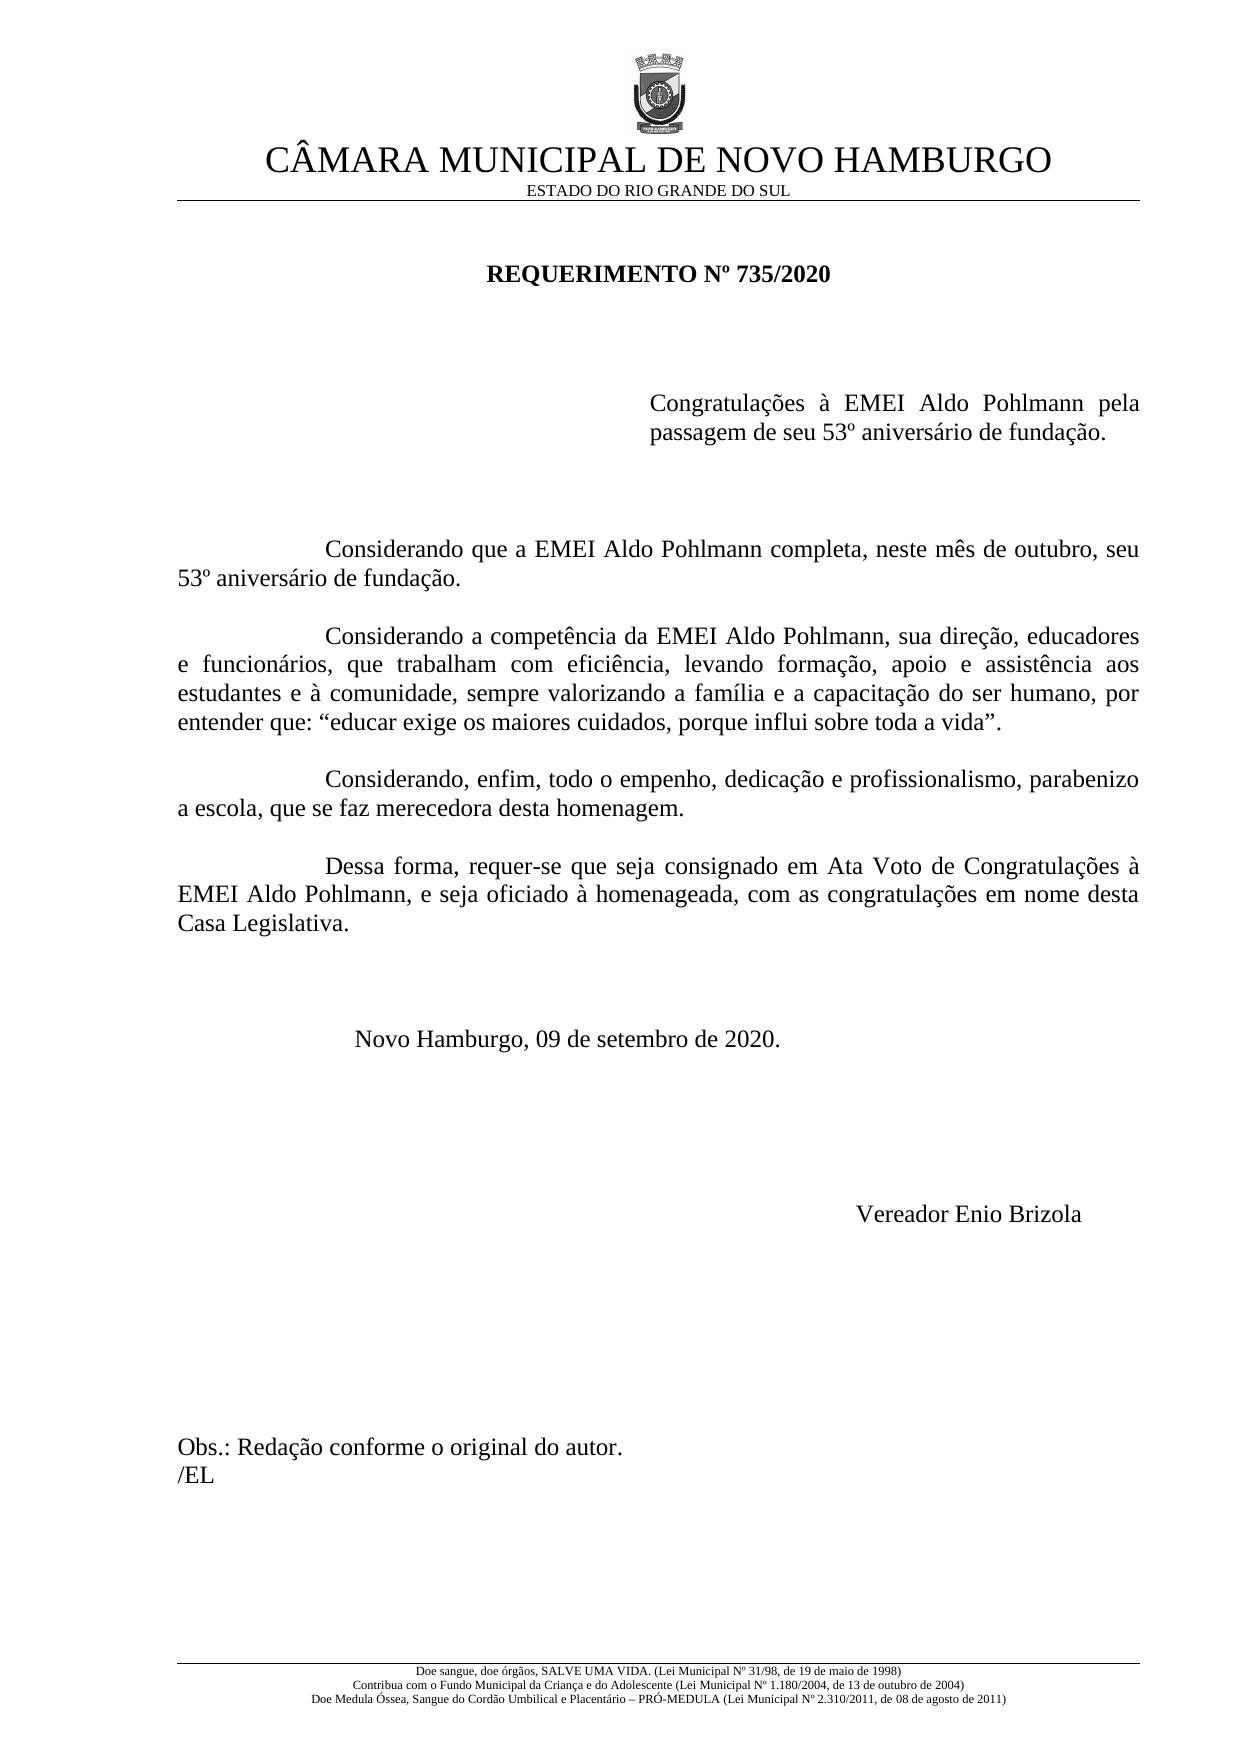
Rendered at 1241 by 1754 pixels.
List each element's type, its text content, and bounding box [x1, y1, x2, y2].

text Obs.: Redação conforme o original do autor. [177, 1432, 1140, 1460]
title REQUERIMENTO Nº 735/2020 [177, 259, 1140, 287]
text Vereador Enio Brizola [177, 1199, 1140, 1227]
text Considerando a competência da EMEI Aldo Pohlmann, sua direção, educadores e funcionários, que trabalham com eficiência, levando formação, apoio e assistência aos estudantes e à comunidade, sempre valorizando a família e a capacitação do ser humano, por entender que: “educar exige os maiores cuidados, porque influi sobre toda a vida”. [177, 621, 1140, 736]
text Dessa forma, requer-se que seja consignado em Ata Voto de Congratulações à EMEI Aldo Pohlmann, e seja oficiado à homenageada, com as congratulações em nome desta Casa Legislativa. [177, 851, 1140, 937]
text Novo Hamburgo, 09 de setembro de 2020. [177, 1024, 1140, 1053]
text Congratulações à EMEI Aldo Pohlmann pela passagem de seu 53º aniversário de fundação. [649, 388, 1140, 446]
text Considerando, enfim, todo o empenho, dedicação e profissionalismo, parabenizo a escola, que se faz merecedora desta homenagem. [177, 764, 1140, 822]
text Considerando que a EMEI Aldo Pohlmann completa, neste mês de outubro, seu 53º aniversário de fundação. [177, 534, 1140, 592]
text /EL [177, 1460, 1140, 1489]
